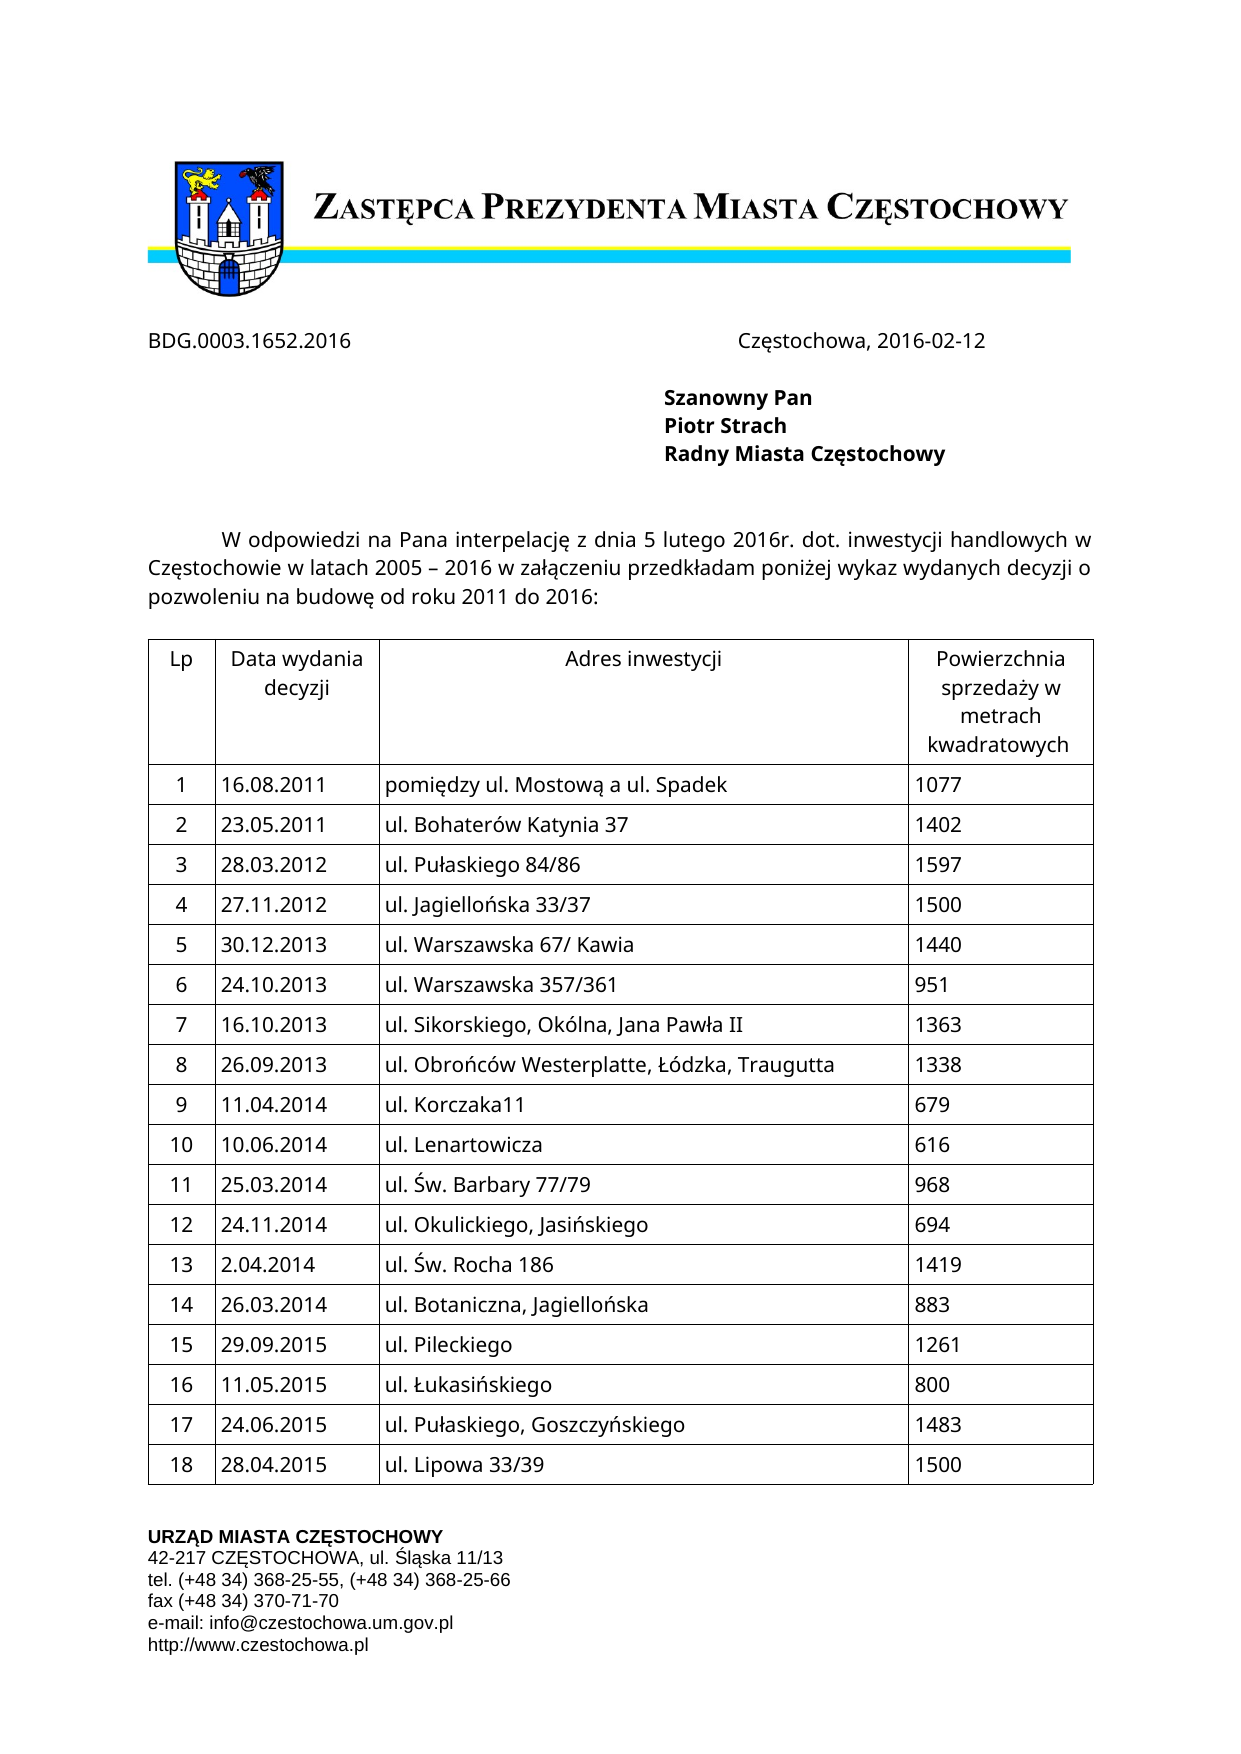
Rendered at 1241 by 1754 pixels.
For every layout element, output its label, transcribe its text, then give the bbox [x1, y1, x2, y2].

table_cell 968 [909, 1165, 1093, 1204]
table_cell 10.06.2014 [216, 1125, 379, 1164]
table_cell 16.08.2011 [216, 765, 379, 804]
table_cell 13 [149, 1245, 215, 1284]
table_cell 951 [909, 965, 1093, 1004]
text Radny Miasta Częstochowy [664, 439, 1092, 468]
table_cell 24.10.2013 [216, 965, 379, 1004]
table_cell ul. Pileckiego [380, 1325, 908, 1364]
table_cell 15 [149, 1325, 215, 1364]
table_cell 1419 [909, 1245, 1093, 1284]
table_cell 28.04.2015 [216, 1445, 379, 1484]
table_cell 9 [149, 1085, 215, 1124]
table_cell 24.06.2015 [216, 1405, 379, 1444]
table_cell 1483 [909, 1405, 1093, 1444]
table_cell 11 [149, 1165, 215, 1204]
table_cell 16.10.2013 [216, 1005, 379, 1044]
table_cell ul. Łukasińskiego [380, 1365, 908, 1404]
table_cell ul. Jagiellońska 33/37 [380, 885, 908, 924]
table_cell ul. Warszawska 357/361 [380, 965, 908, 1004]
table_cell ul. Pułaskiego 84/86 [380, 845, 908, 884]
table_cell 11.05.2015 [216, 1365, 379, 1404]
table_cell 24.11.2014 [216, 1205, 379, 1244]
table_cell 2 [149, 805, 215, 844]
table_cell 694 [909, 1205, 1093, 1244]
table_cell ul. Warszawska 67/ Kawia [380, 925, 908, 964]
table_cell 1500 [909, 1445, 1093, 1484]
table_cell 679 [909, 1085, 1093, 1124]
table_cell 1363 [909, 1005, 1093, 1044]
table_cell 883 [909, 1285, 1093, 1324]
text W odpowiedzi na Pana interpelację z dnia 5 lutego 2016r. dot. inwestycji handlowych w Częstochowie w latach 2005 – 2016 w załączeniu przedkładam poniżej wykaz wydanych decyzji o pozwoleniu na budowę od roku 2011 do 2016: [148, 525, 1092, 610]
table_cell 10 [149, 1125, 215, 1164]
table_cell ul. Św. Rocha 186 [380, 1245, 908, 1284]
table_cell 1077 [909, 765, 1093, 804]
table_header Data wydania decyzji [216, 640, 379, 764]
table_cell 2.04.2014 [216, 1245, 379, 1284]
table_cell 26.03.2014 [216, 1285, 379, 1324]
table_cell ul. Lipowa 33/39 [380, 1445, 908, 1484]
table_cell 1597 [909, 845, 1093, 884]
table_cell ul. Botaniczna, Jagiellońska [380, 1285, 908, 1324]
text Szanowny Pan [664, 383, 1092, 411]
table_cell 1 [149, 765, 215, 804]
table_cell 23.05.2011 [216, 805, 379, 844]
table_cell 616 [909, 1125, 1093, 1164]
table_cell 5 [149, 925, 215, 964]
table_cell ul. Obrońców Westerplatte, Łódzka, Traugutta [380, 1045, 908, 1084]
table_cell 3 [149, 845, 215, 884]
table_cell ul. Św. Barbary 77/79 [380, 1165, 908, 1204]
table_cell pomiędzy ul. Mostową a ul. Spadek [380, 765, 908, 804]
table_cell ul. Pułaskiego, Goszczyńskiego [380, 1405, 908, 1444]
text Piotr Strach [664, 411, 1092, 439]
table_header Lp [149, 640, 215, 764]
table_cell 25.03.2014 [216, 1165, 379, 1204]
table_cell 6 [149, 965, 215, 1004]
table_cell 30.12.2013 [216, 925, 379, 964]
table_cell 29.09.2015 [216, 1325, 379, 1364]
table_cell 1338 [909, 1045, 1093, 1084]
table_cell 4 [149, 885, 215, 924]
table_cell 1500 [909, 885, 1093, 924]
table_cell 1402 [909, 805, 1093, 844]
table_cell 26.09.2013 [216, 1045, 379, 1084]
table_cell 17 [149, 1405, 215, 1444]
table_cell 7 [149, 1005, 215, 1044]
table_cell 12 [149, 1205, 215, 1244]
table_cell ul. Okulickiego, Jasińskiego [380, 1205, 908, 1244]
table_cell ul. Korczaka11 [380, 1085, 908, 1124]
table_cell 1261 [909, 1325, 1093, 1364]
table_cell 27.11.2012 [216, 885, 379, 924]
table_cell ul. Sikorskiego, Okólna, Jana Pawła II [380, 1005, 908, 1044]
table_cell ul. Lenartowicza [380, 1125, 908, 1164]
table_cell ul. Bohaterów Katynia 37 [380, 805, 908, 844]
table_cell 1440 [909, 925, 1093, 964]
picture [147, 161, 1071, 297]
table_cell 8 [149, 1045, 215, 1084]
table_cell 800 [909, 1365, 1093, 1404]
table_cell 14 [149, 1285, 215, 1324]
table_cell 18 [149, 1445, 215, 1484]
table_cell 16 [149, 1365, 215, 1404]
table_header Adres inwestycji [380, 640, 908, 764]
table_cell 28.03.2012 [216, 845, 379, 884]
table_cell 11.04.2014 [216, 1085, 379, 1124]
table_header Powierzchnia sprzedaży w metrach kwadratowych [909, 640, 1093, 764]
